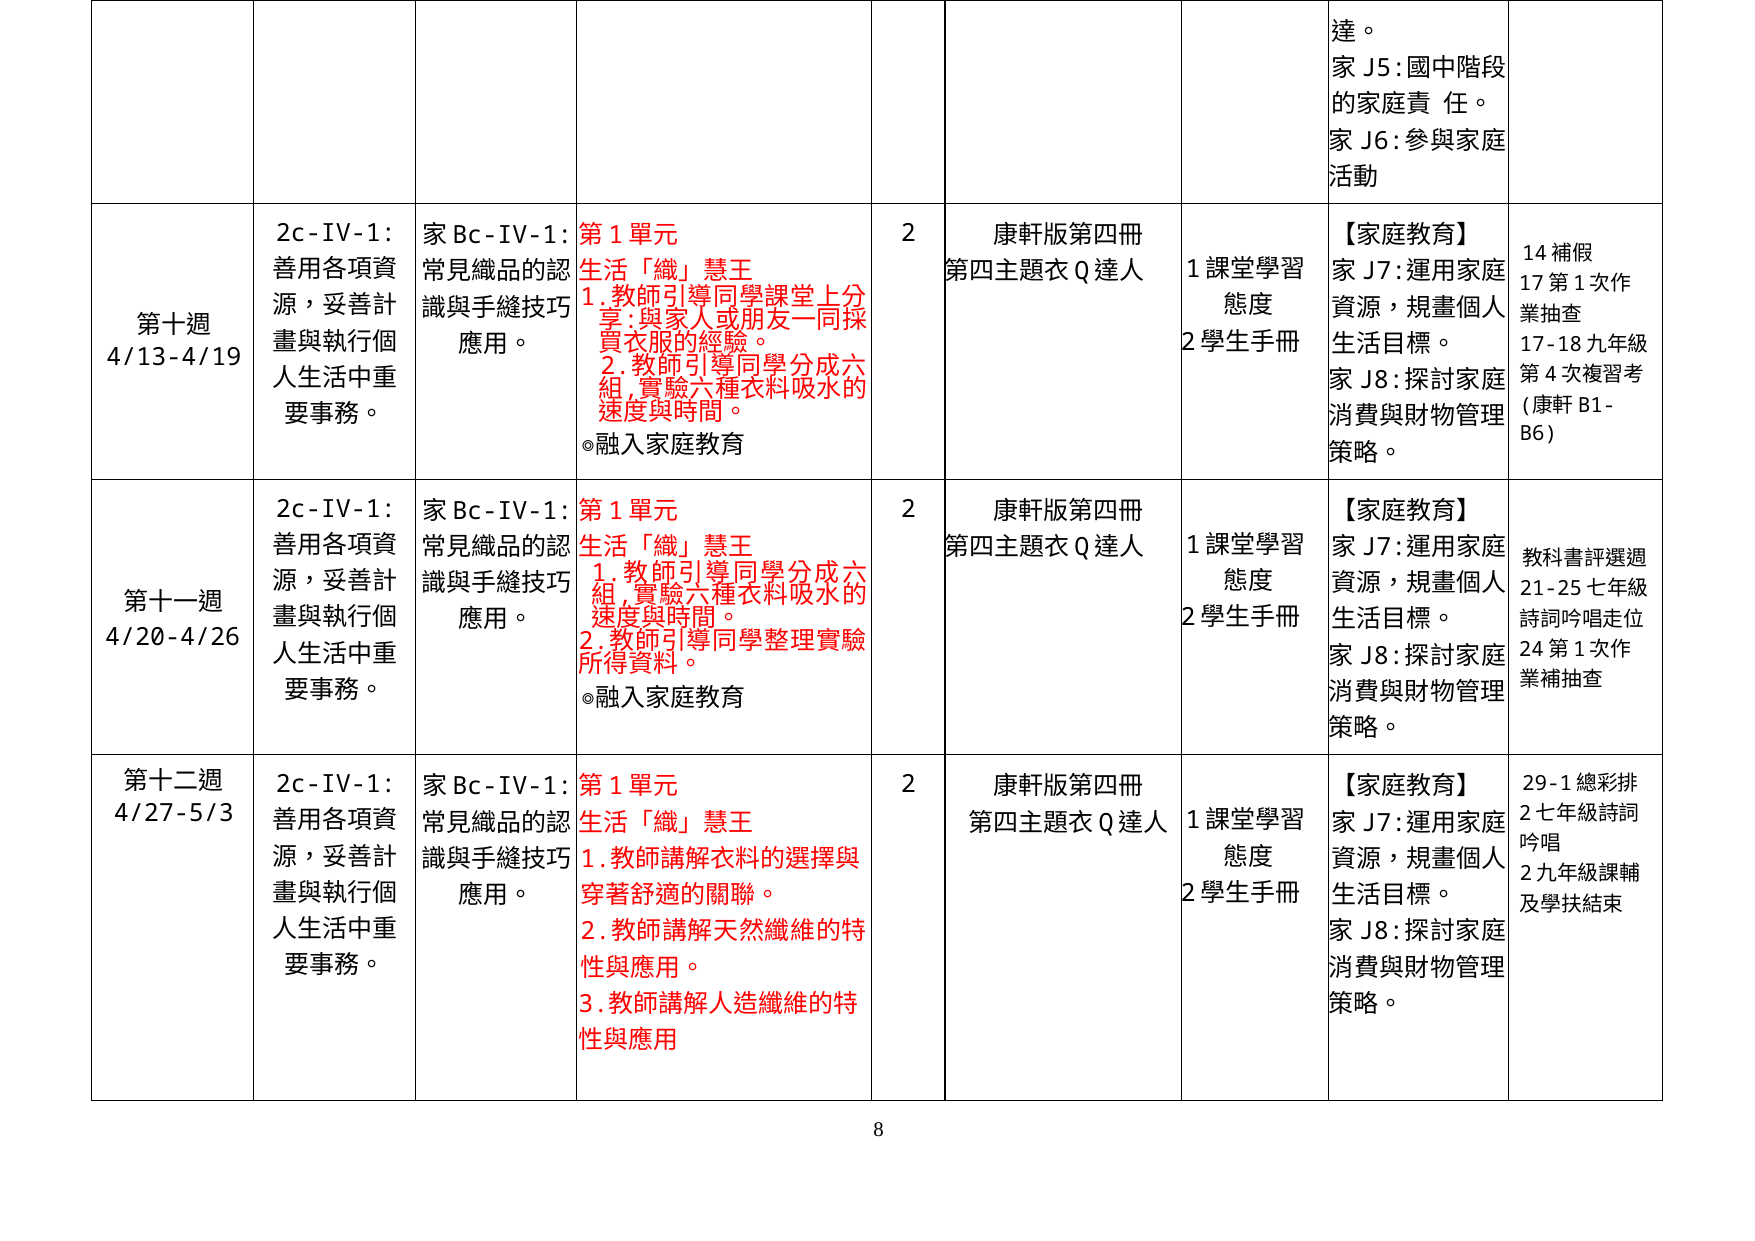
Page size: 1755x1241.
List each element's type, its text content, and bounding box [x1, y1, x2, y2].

table_cell [1182, 1, 1328, 203]
table_cell 2 [872, 480, 944, 754]
table_cell 教科書評選週 21-25七年級詩詞吟唱走位 24第1次作業補抽查 [1509, 480, 1662, 754]
table_cell [92, 1, 253, 203]
table_cell 第十週 4/13-4/19 [92, 204, 253, 479]
table_cell 第1單元 生活「織」慧王 1.教師引導同學課堂上分享:與家人或朋友一同採買衣服的經驗。 2.教師引導同學分成六組,實驗六種衣料吸水的速度與時間。 ◎融入家庭教育 [577, 204, 871, 479]
table_cell 2c-IV-1:善用各項資源，妥善計畫與執行個人生活中重要事務。 [254, 204, 415, 479]
table_cell 家Bc-IV-1:常見織品的認識與手縫技巧應用。 [416, 480, 576, 754]
table_cell [1509, 1, 1662, 203]
table_cell 第1單元 生活「織」慧王 1.教師講解衣料的選擇與穿著舒適的關聯。 2.教師講解天然纖維的特性與應用。 3.教師講解人造纖維的特性與應用 [577, 755, 871, 1100]
table_cell 2c-IV-1:善用各項資源，妥善計畫與執行個人生活中重要事務。 [254, 480, 415, 754]
table_cell 第十一週4/20-4/26 [92, 480, 253, 754]
table_cell 第1單元 生活「織」慧王 1.教師引導同學分成六組,實驗六種衣料吸水的速度與時間。 2.教師引導同學整理實驗所得資料。 ◎融入家庭教育 [577, 480, 871, 754]
table_cell 康軒版第四冊 第四主題衣Q達人 [946, 755, 1181, 1100]
table_cell [577, 1, 871, 203]
table_cell 【家庭教育】 家J7:運用家庭資源，規畫個人生活目標。 家J8:探討家庭消費與財物管理策略。 [1329, 480, 1508, 754]
table_cell 29-1總彩排 2七年級詩詞吟唱 2九年級課輔及學扶結束 [1509, 755, 1662, 1100]
table_cell [254, 1, 415, 203]
table_cell 康軒版第四冊 第四主題衣Q達人 [946, 204, 1181, 479]
table_cell [416, 1, 576, 203]
table_cell 1課堂學習態度 2學生手冊 [1182, 204, 1328, 479]
table_cell 14補假 17第1次作業抽查 17-18九年級第4次複習考(康軒B1-B6) [1509, 204, 1662, 479]
table_cell [872, 1, 944, 203]
table_cell 2c-IV-1:善用各項資源，妥善計畫與執行個人生活中重要事務。 [254, 755, 415, 1100]
table_cell 【家庭教育】 家J7:運用家庭資源，規畫個人生活目標。 家J8:探討家庭消費與財物管理策略。 [1329, 204, 1508, 479]
table_cell 康軒版第四冊 第四主題衣Q達人 [946, 480, 1181, 754]
table_cell 家Bc-IV-1:常見織品的認識與手縫技巧應用。 [416, 755, 576, 1100]
table_cell 2 [872, 755, 944, 1100]
table_cell 1課堂學習態度 2學生手冊 [1182, 480, 1328, 754]
table_cell 2 [872, 204, 944, 479]
table_cell 1課堂學習態度 2學生手冊 [1182, 755, 1328, 1100]
table_cell 家Bc-IV-1:常見織品的認識與手縫技巧應用。 [416, 204, 576, 479]
table_cell 第十二週 4/27-5/3 [92, 755, 253, 1100]
table_cell [946, 1, 1181, 203]
table_cell 達。 家J5:國中階段的家庭責 任。 家J6:參與家庭活動 [1329, 1, 1508, 203]
table_cell 【家庭教育】 家J7:運用家庭資源，規畫個人生活目標。 家J8:探討家庭消費與財物管理策略。 [1329, 755, 1508, 1100]
